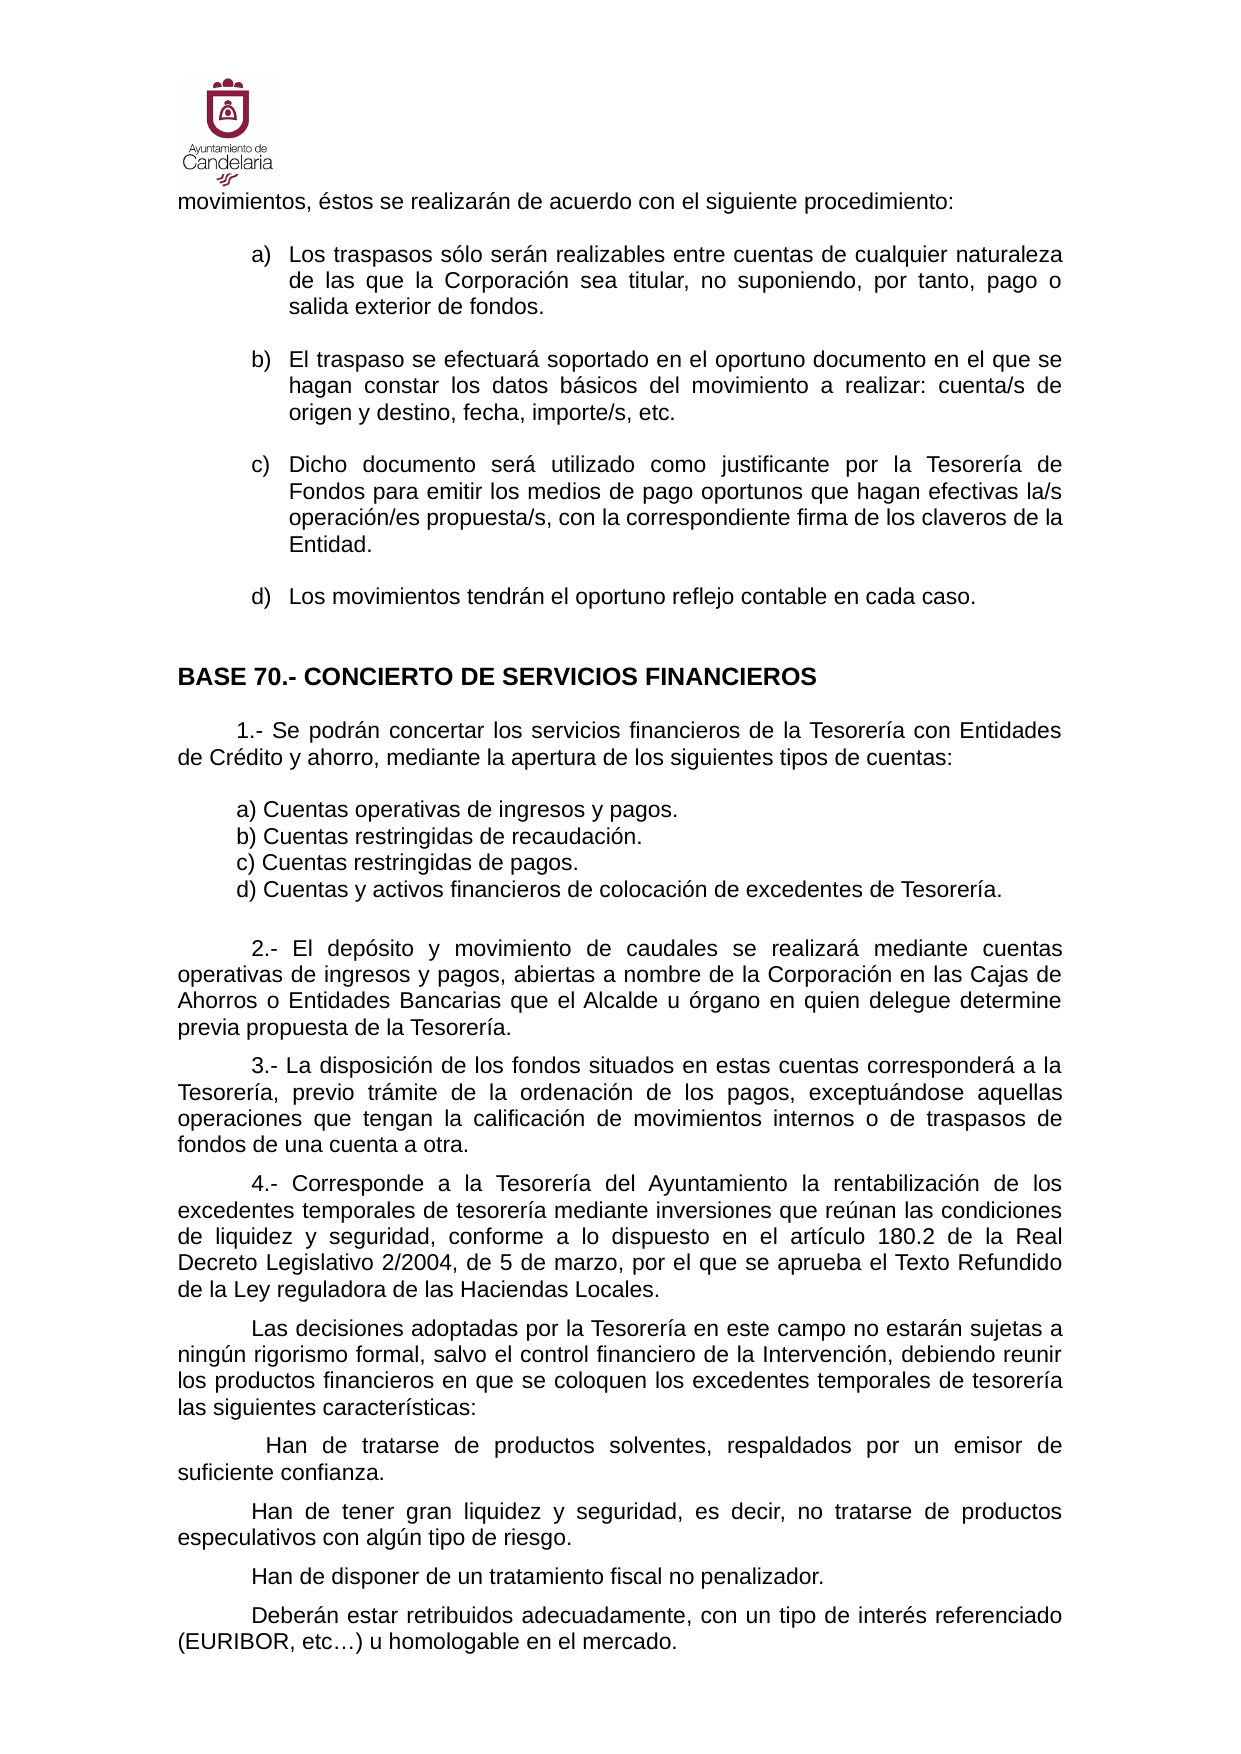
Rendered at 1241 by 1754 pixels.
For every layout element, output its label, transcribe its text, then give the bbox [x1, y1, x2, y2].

text Han de tratarse de productos solventes, respaldados por un emisor de suficiente confianza. [177, 1432, 1063, 1485]
list Dicho documento será utilizado como justificante por la Tesorería de Fondos para emitir los medios de pago oportunos que hagan efectivas la/s operación/es propuesta/s, con la correspondiente firma de los claveros de la Entidad. [251, 451, 1063, 557]
text 4.- Corresponde a la Tesorería del Ayuntamiento la rentabilización de los excedentes temporales de tesorería mediante inversiones que reúnan las condiciones de liquidez y seguridad, conforme a lo dispuesto en el artículo 180.2 de la Real Decreto Legislativo 2/2004, de 5 de marzo, por el que se aprueba el Texto Refundido de la Ley reguladora de las Haciendas Locales. [177, 1170, 1063, 1302]
text b) Cuentas restringidas de recaudación. [236, 823, 1063, 849]
list Los traspasos sólo serán realizables entre cuentas de cualquier naturaleza de las que la Corporación sea titular, no suponiendo, por tanto, pago o salida exterior de fondos. [251, 241, 1063, 320]
text a) Cuentas operativas de ingresos y pagos. [236, 796, 1063, 823]
subtitle BASE 70.- CONCIERTO DE SERVICIOS FINANCIEROS [177, 662, 1063, 691]
text 2.- El depósito y movimiento de caudales se realizará mediante cuentas operativas de ingresos y pagos, abiertas a nombre de la Corporación en las Cajas de Ahorros o Entidades Bancarias que el Alcalde u órgano en quien delegue determine previa propuesta de la Tesorería. [177, 934, 1063, 1040]
text Las decisiones adoptadas por la Tesorería en este campo no estarán sujetas a ningún rigorismo formal, salvo el control financiero de la Intervención, debiendo reunir los productos financieros en que se coloquen los excedentes temporales de tesorería las siguientes características: [177, 1314, 1063, 1420]
list Los movimientos tendrán el oportuno reflejo contable en cada caso. [251, 583, 1063, 609]
text d) Cuentas y activos financieros de colocación de excedentes de Tesorería. [236, 876, 1063, 902]
text Han de disponer de un tratamiento fiscal no penalizador. [177, 1563, 1063, 1589]
text c) Cuentas restringidas de pagos. [236, 849, 1063, 876]
text movimientos, éstos se realizarán de acuerdo con el siguiente procedimiento: [177, 188, 1063, 214]
list El traspaso se efectuará soportado en el oportuno documento en el que se hagan constar los datos básicos del movimiento a realizar: cuenta/s de origen y destino, fecha, importe/s, etc. [251, 346, 1063, 425]
text 3.- La disposición de los fondos situados en estas cuentas corresponderá a la Tesorería, previo trámite de la ordenación de los pagos, exceptuándose aquellas operaciones que tengan la calificación de movimientos internos o de traspasos de fondos de una cuenta a otra. [177, 1052, 1063, 1158]
text Han de tener gran liquidez y seguridad, es decir, no tratarse de productos especulativos con algún tipo de riesgo. [177, 1498, 1063, 1550]
text 1.- Se podrán concertar los servicios financieros de la Tesorería con Entidades de Crédito y ahorro, mediante la apertura de los siguientes tipos de cuentas: [177, 717, 1063, 770]
text Deberán estar retribuidos adecuadamente, con un tipo de interés referenciado (EURIBOR, etc…) u homologable en el mercado. [177, 1602, 1063, 1654]
